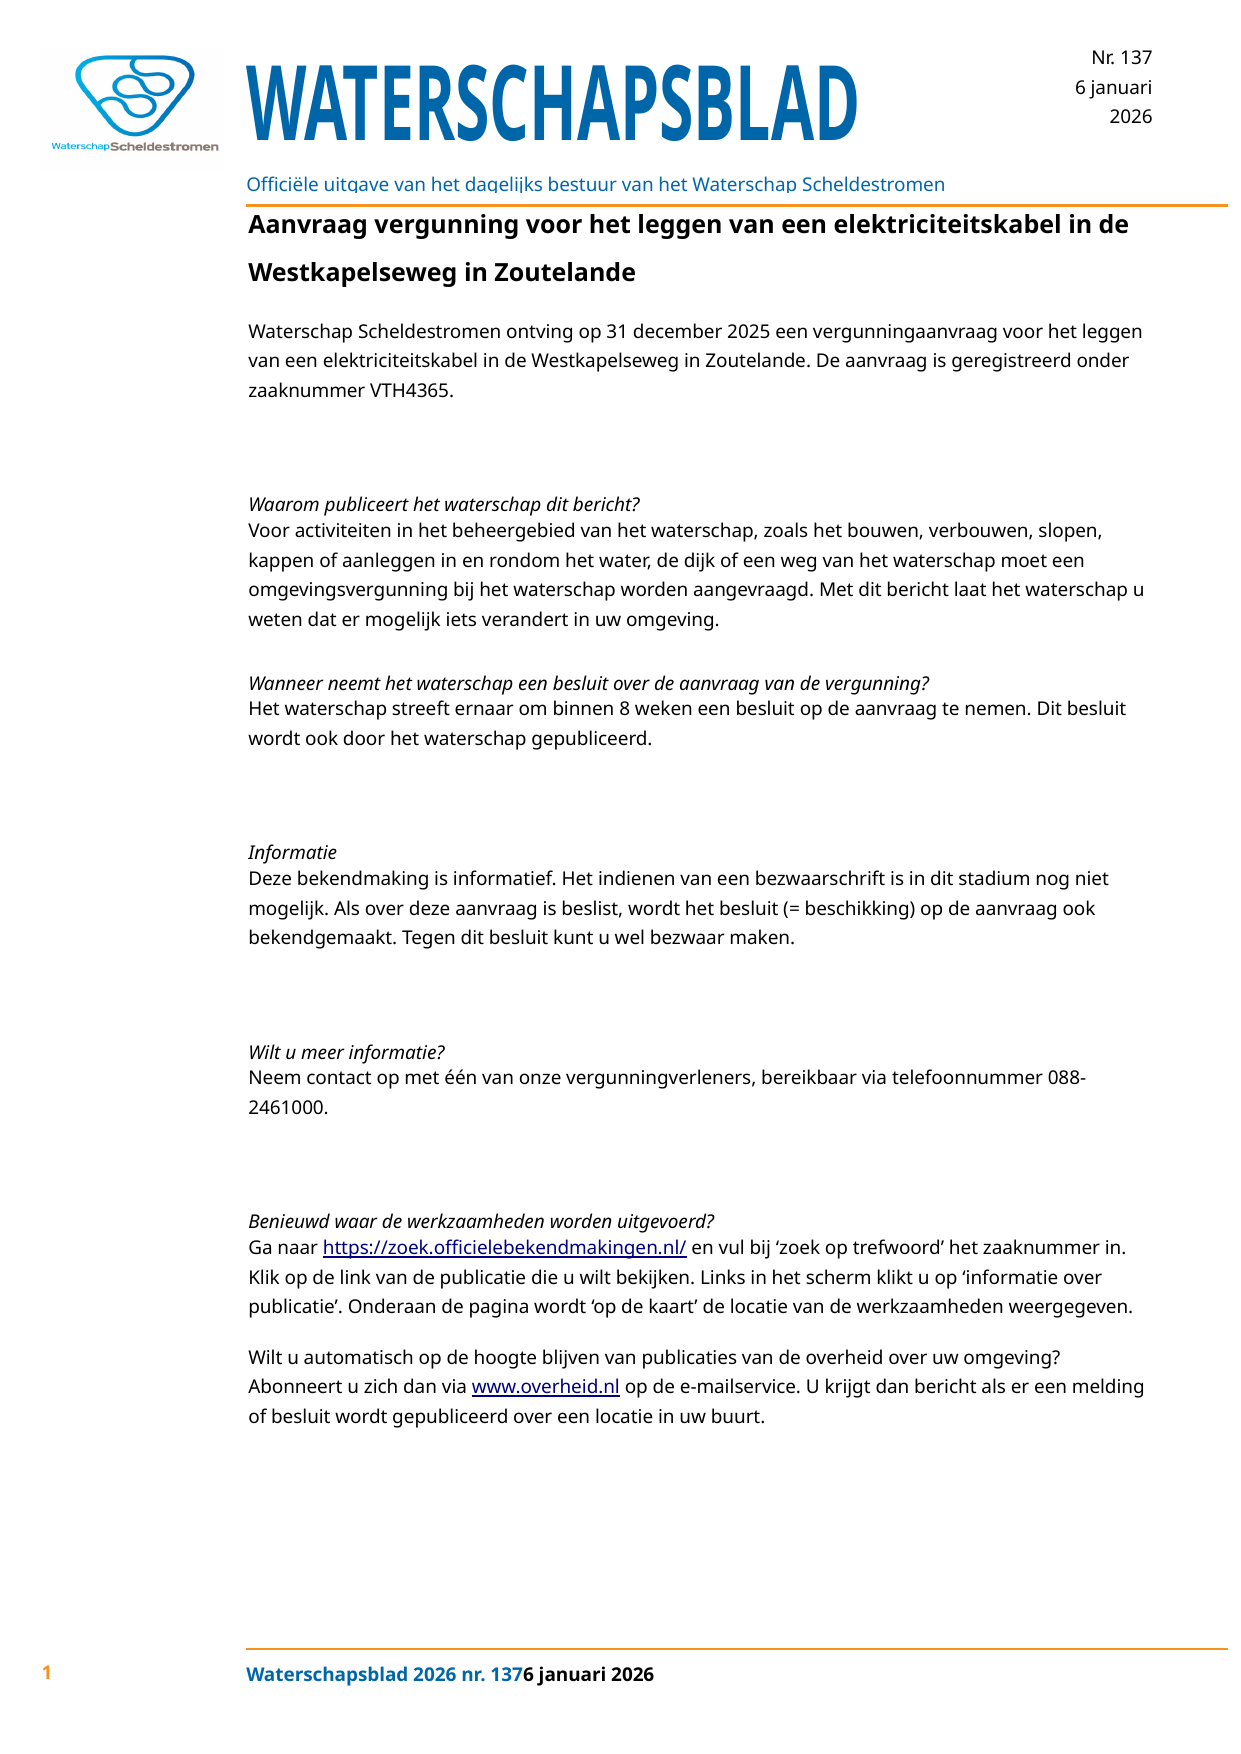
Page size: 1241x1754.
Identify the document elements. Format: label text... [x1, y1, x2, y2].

picture [41, 47, 231, 172]
text Informatie [248, 839, 1152, 865]
text Aanvraag vergunning voor het leggen van een elektriciteitskabel in de Westkapelseweg in Zoutelande [248, 207, 1152, 288]
text Wilt u automatisch op de hoogte blijven van publicaties van de overheid over uw omgeving? Abonneert u zich dan via www.overheid.nl op de e-mailservice. U krijgt dan bericht als er een melding of besluit wordt gepubliceerd over een locatie in uw buurt. [248, 1344, 1152, 1429]
text Benieuwd waar de werkzaamheden worden uitgevoerd? [248, 1208, 1152, 1234]
text Wanneer neemt het waterschap een besluit over de aanvraag van de vergunning? [248, 670, 1152, 696]
text Deze bekendmaking is informatief. Het indienen van een bezwaarschrift is in dit stadium nog niet mogelijk. Als over deze aanvraag is beslist, wordt het besluit (= beschikking) op de aanvraag ook bekendgemaakt. Tegen dit besluit kunt u wel bezwaar maken. [248, 865, 1152, 950]
text Waarom publiceert het waterschap dit bericht? [248, 491, 1152, 517]
text Wilt u meer informatie? [248, 1039, 1152, 1064]
text Voor activiteiten in het beheergebied van het waterschap, zoals het bouwen, verbouwen, slopen, kappen of aanleggen in en rondom het water, de dijk of een weg van het waterschap moet een omgevingsvergunning bij het waterschap worden aangevraagd. Met dit bericht laat het waterschap u weten dat er mogelijk iets verandert in uw omgeving. [248, 517, 1152, 632]
text Waterschap Scheldestromen ontving op 31 december 2025 een vergunningaanvraag voor het leggen van een elektriciteitskabel in de Westkapelseweg in Zoutelande. De aanvraag is geregistreerd onder zaaknummer VTH4365. [248, 318, 1152, 403]
text Ga naar https://zoek.officielebekendmakingen.nl/ en vul bij ‘zoek op trefwoord’ het zaaknummer in. Klik op de link van de publicatie die u wilt bekijken. Links in het scherm klikt u op ‘informatie over publicatie’. Onderaan de pagina wordt ‘op de kaart’ de locatie van de werkzaamheden weergegeven. [248, 1234, 1152, 1319]
text Het waterschap streeft ernaar om binnen 8 weken een besluit op de aanvraag te nemen. Dit besluit wordt ook door het waterschap gepubliceerd. [248, 696, 1152, 751]
text Neem contact op met één van onze vergunningverleners, bereikbaar via telefoonnummer 088-2461000. [248, 1064, 1152, 1120]
